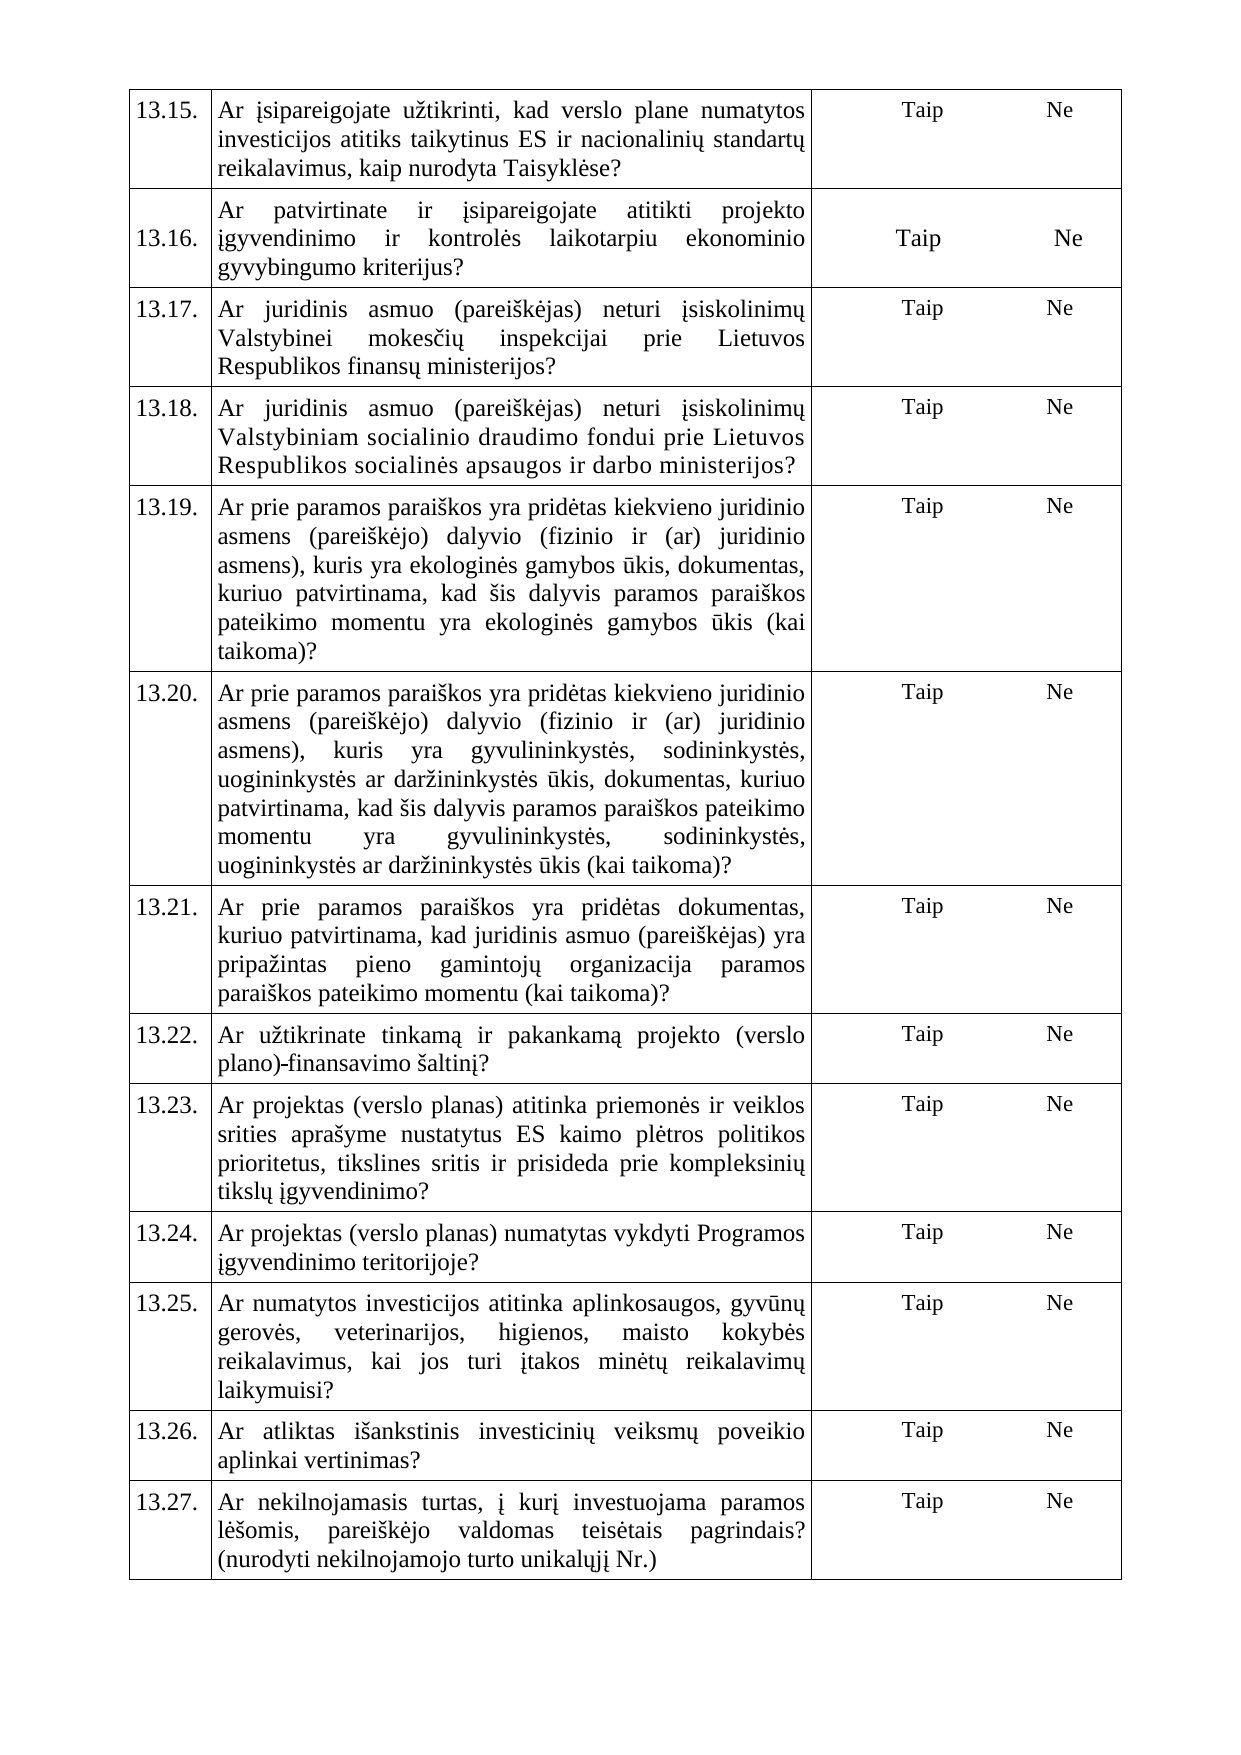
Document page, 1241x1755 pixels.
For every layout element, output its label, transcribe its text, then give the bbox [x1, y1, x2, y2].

table_cell Taip Ne [812, 288, 1121, 386]
table_cell Ar atliktas išankstinis investicinių veiksmų poveikio aplinkai vertinimas? [212, 1411, 811, 1480]
table_cell Taip Ne [812, 90, 1121, 188]
table_cell 13.19. [130, 486, 211, 671]
table_cell 13.15. [130, 90, 211, 188]
table_cell 13.21. [130, 886, 211, 1013]
table_cell 13.22. [130, 1014, 211, 1083]
table_cell 13.20. [130, 672, 211, 885]
table_cell Ar projektas (verslo planas) numatytas vykdyti Programos įgyvendinimo teritorijoje? [212, 1212, 811, 1282]
table_cell 13.18. [130, 387, 211, 485]
table_cell 13.24. [130, 1212, 211, 1282]
table_cell Taip Ne [812, 672, 1121, 885]
table_cell Taip Ne [812, 1212, 1121, 1282]
table_cell Ar numatytos investicijos atitinka aplinkosaugos, gyvūnų gerovės, veterinarijos, higienos, maisto kokybės reikalavimus, kai jos turi įtakos minėtų reikalavimų laikymuisi? [212, 1283, 811, 1409]
table_cell 13.27. [130, 1481, 211, 1579]
table_cell Ar prie paramos paraiškos yra pridėtas dokumentas, kuriuo patvirtinama, kad juridinis asmuo (pareiškėjas) yra pripažintas pieno gamintojų organizacija paramos paraiškos pateikimo momentu (kai taikoma)? [212, 886, 811, 1013]
table_cell Ar prie paramos paraiškos yra pridėtas kiekvieno juridinio asmens (pareiškėjo) dalyvio (fizinio ir (ar) juridinio asmens), kuris yra ekologinės gamybos ūkis, dokumentas, kuriuo patvirtinama, kad šis dalyvis paramos paraiškos pateikimo momentu yra ekologinės gamybos ūkis (kai taikoma)? [212, 486, 811, 671]
table_cell Ar patvirtinate ir įsipareigojate atitikti projekto įgyvendinimo ir kontrolės laikotarpiu ekonominio gyvybingumo kriterijus? [212, 189, 811, 287]
table_cell Ar prie paramos paraiškos yra pridėtas kiekvieno juridinio asmens (pareiškėjo) dalyvio (fizinio ir (ar) juridinio asmens), kuris yra gyvulininkystės, sodininkystės, uogininkystės ar daržininkystės ūkis, dokumentas, kuriuo patvirtinama, kad šis dalyvis paramos paraiškos pateikimo momentu yra gyvulininkystės, sodininkystės, uogininkystės ar daržininkystės ūkis (kai taikoma)? [212, 672, 811, 885]
table_cell 13.16. [130, 189, 211, 287]
table_cell Taip Ne [812, 1014, 1121, 1083]
table_cell 13.17. [130, 288, 211, 386]
table_cell Taip Ne [812, 486, 1121, 671]
table_cell Taip Ne [812, 886, 1121, 1013]
table_cell Taip Ne [812, 1084, 1121, 1211]
table_cell Taip Ne [812, 387, 1121, 485]
table_cell Taip Ne [812, 1283, 1121, 1409]
table_cell Ar įsipareigojate užtikrinti, kad verslo plane numatytos investicijos atitiks taikytinus ES ir nacionalinių standartų reikalavimus, kaip nurodyta Taisyklėse? [212, 90, 811, 188]
table_cell 13.25. [130, 1283, 211, 1409]
table_cell Ar juridinis asmuo (pareiškėjas) neturi įsiskolinimų Valstybiniam socialinio draudimo fondui prie Lietuvos Respublikos socialinės apsaugos ir darbo ministerijos? [212, 387, 811, 485]
table_cell Ar juridinis asmuo (pareiškėjas) neturi įsiskolinimų Valstybinei mokesčių inspekcijai prie Lietuvos Respublikos finansų ministerijos? [212, 288, 811, 386]
table_cell Ar nekilnojamasis turtas, į kurį investuojama paramos lėšomis, pareiškėjo valdomas teisėtais pagrindais?(nurodyti nekilnojamojo turto unikalųjį Nr.) [212, 1481, 811, 1579]
table_cell Taip Ne [812, 189, 1121, 287]
table_cell Taip Ne [812, 1411, 1121, 1480]
table_cell Ar projektas (verslo planas) atitinka priemonės ir veiklos srities aprašyme nustatytus ES kaimo plėtros politikos prioritetus, tikslines sritis ir prisideda prie kompleksinių tikslų įgyvendinimo? [212, 1084, 811, 1211]
table_cell Ar užtikrinate tinkamą ir pakankamą projekto (verslo plano) finansavimo šaltinį? [212, 1014, 811, 1083]
table_cell 13.23. [130, 1084, 211, 1211]
table_cell 13.26. [130, 1411, 211, 1480]
table_cell Taip Ne [812, 1481, 1121, 1579]
